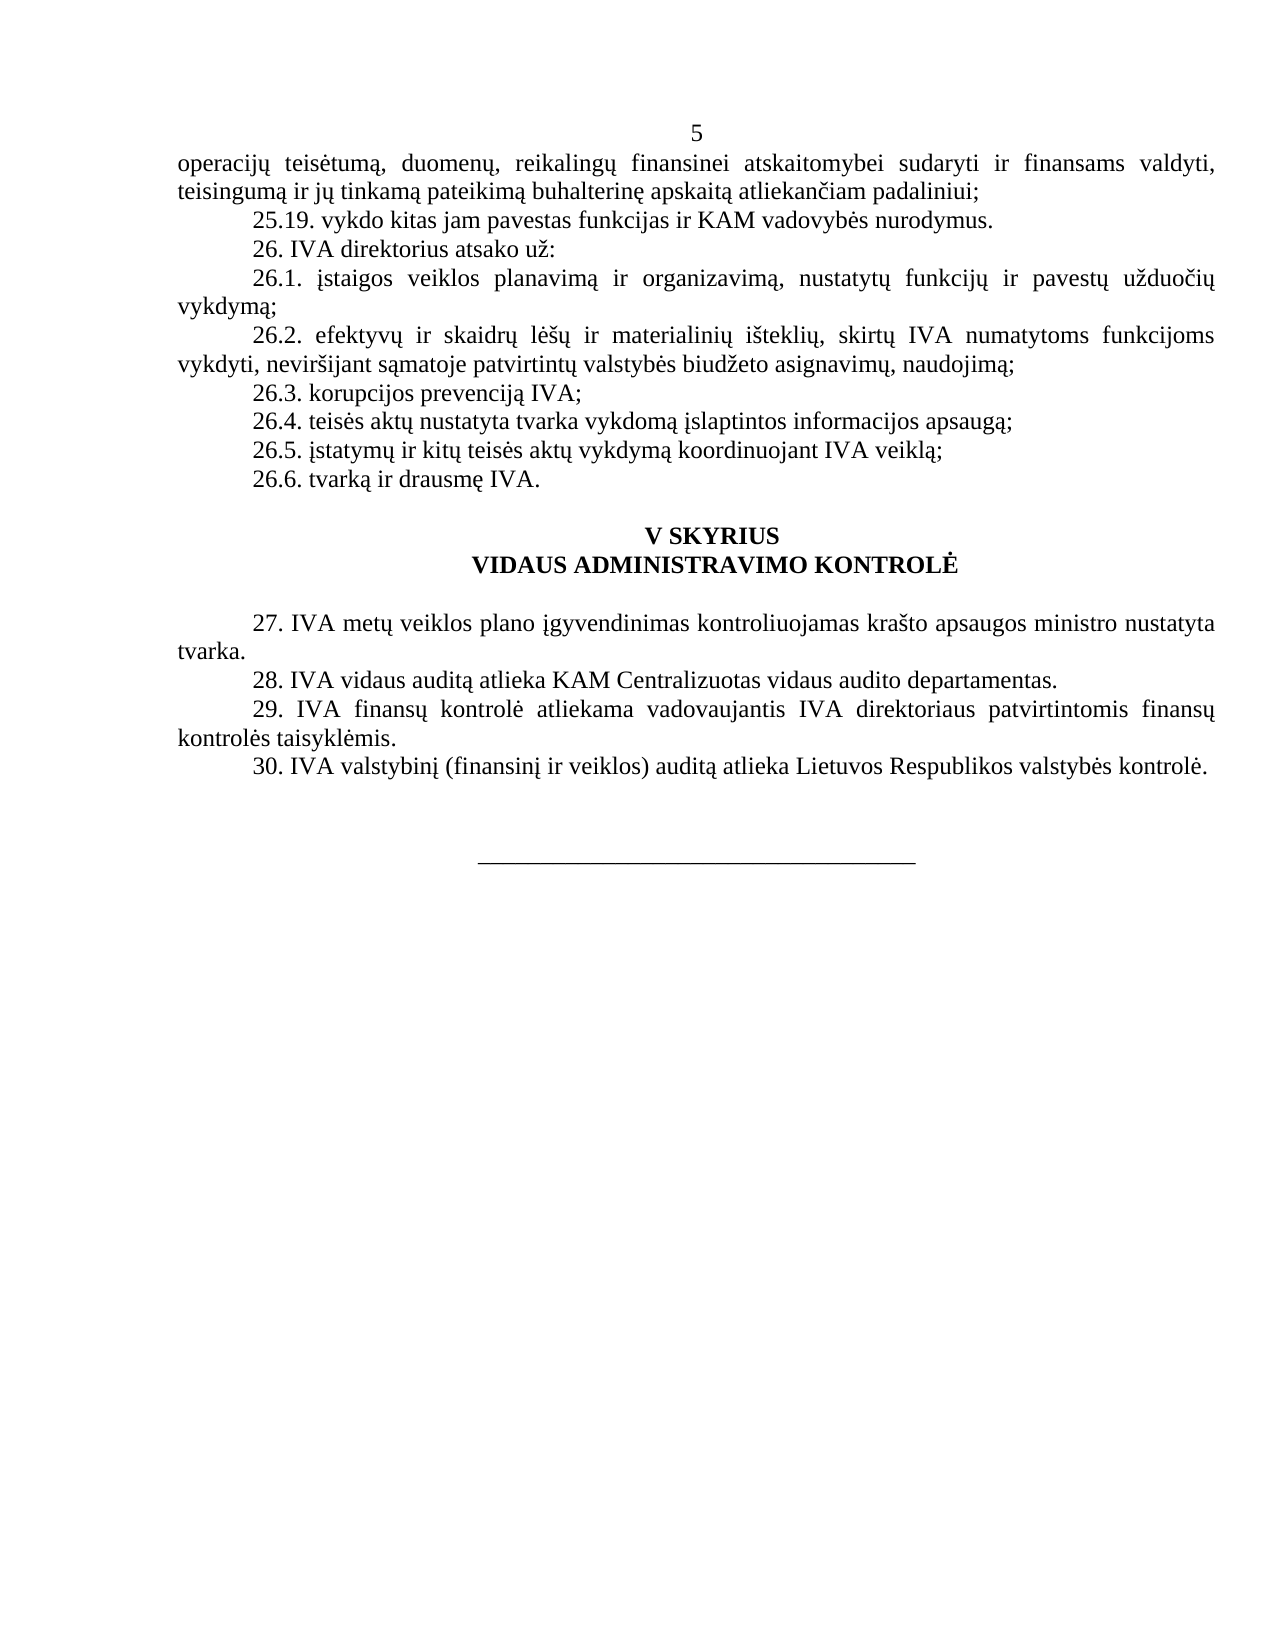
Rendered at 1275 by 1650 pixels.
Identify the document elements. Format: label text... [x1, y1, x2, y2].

text V SKYRIUS [177, 521, 1216, 550]
text 26.1. įstaigos veiklos planavimą ir organizavimą, nustatytų funkcijų ir pavestų užduočių vykdymą; [177, 263, 1216, 320]
text 26. IVA direktorius atsako už: [177, 234, 1216, 263]
text 26.4. teisės aktų nustatyta tvarka vykdomą įslaptintos informacijos apsaugą; [177, 406, 1216, 435]
text operacijų teisėtumą, duomenų, reikalingų finansinei atskaitomybei sudaryti ir finansams valdyti, teisingumą ir jų tinkamą pateikimą buhalterinę apskaitą atliekančiam padaliniui; [177, 148, 1216, 205]
text 29. IVA finansų kontrolė atliekama vadovaujantis IVA direktoriaus patvirtintomis finansų kontrolės taisyklėmis. [177, 694, 1216, 751]
text 28. IVA vidaus auditą atlieka KAM Centralizuotas vidaus audito departamentas. [177, 665, 1216, 694]
text 25.19. vykdo kitas jam pavestas funkcijas ir KAM vadovybės nurodymus. [177, 205, 1216, 234]
text 26.6. tvarką ir drausmę IVA. [177, 464, 1216, 493]
text 27. IVA metų veiklos plano įgyvendinimas kontroliuojamas krašto apsaugos ministro nustatyta tvarka. [177, 608, 1216, 665]
text ___________________________________ [177, 838, 1216, 866]
text vidaus administravimo kontrolė [177, 550, 1216, 579]
text 26.3. korupcijos prevenciją IVA; [177, 378, 1216, 406]
text 30. IVA valstybinį (finansinį ir veiklos) auditą atlieka Lietuvos Respublikos valstybės kontrolė. [177, 751, 1216, 780]
text 26.5. įstatymų ir kitų teisės aktų vykdymą koordinuojant IVA veiklą; [177, 435, 1216, 464]
text 26.2. efektyvų ir skaidrų lėšų ir materialinių išteklių, skirtų IVA numatytoms funkcijoms vykdyti, neviršijant sąmatoje patvirtintų valstybės biudžeto asignavimų, naudojimą; [177, 320, 1216, 378]
